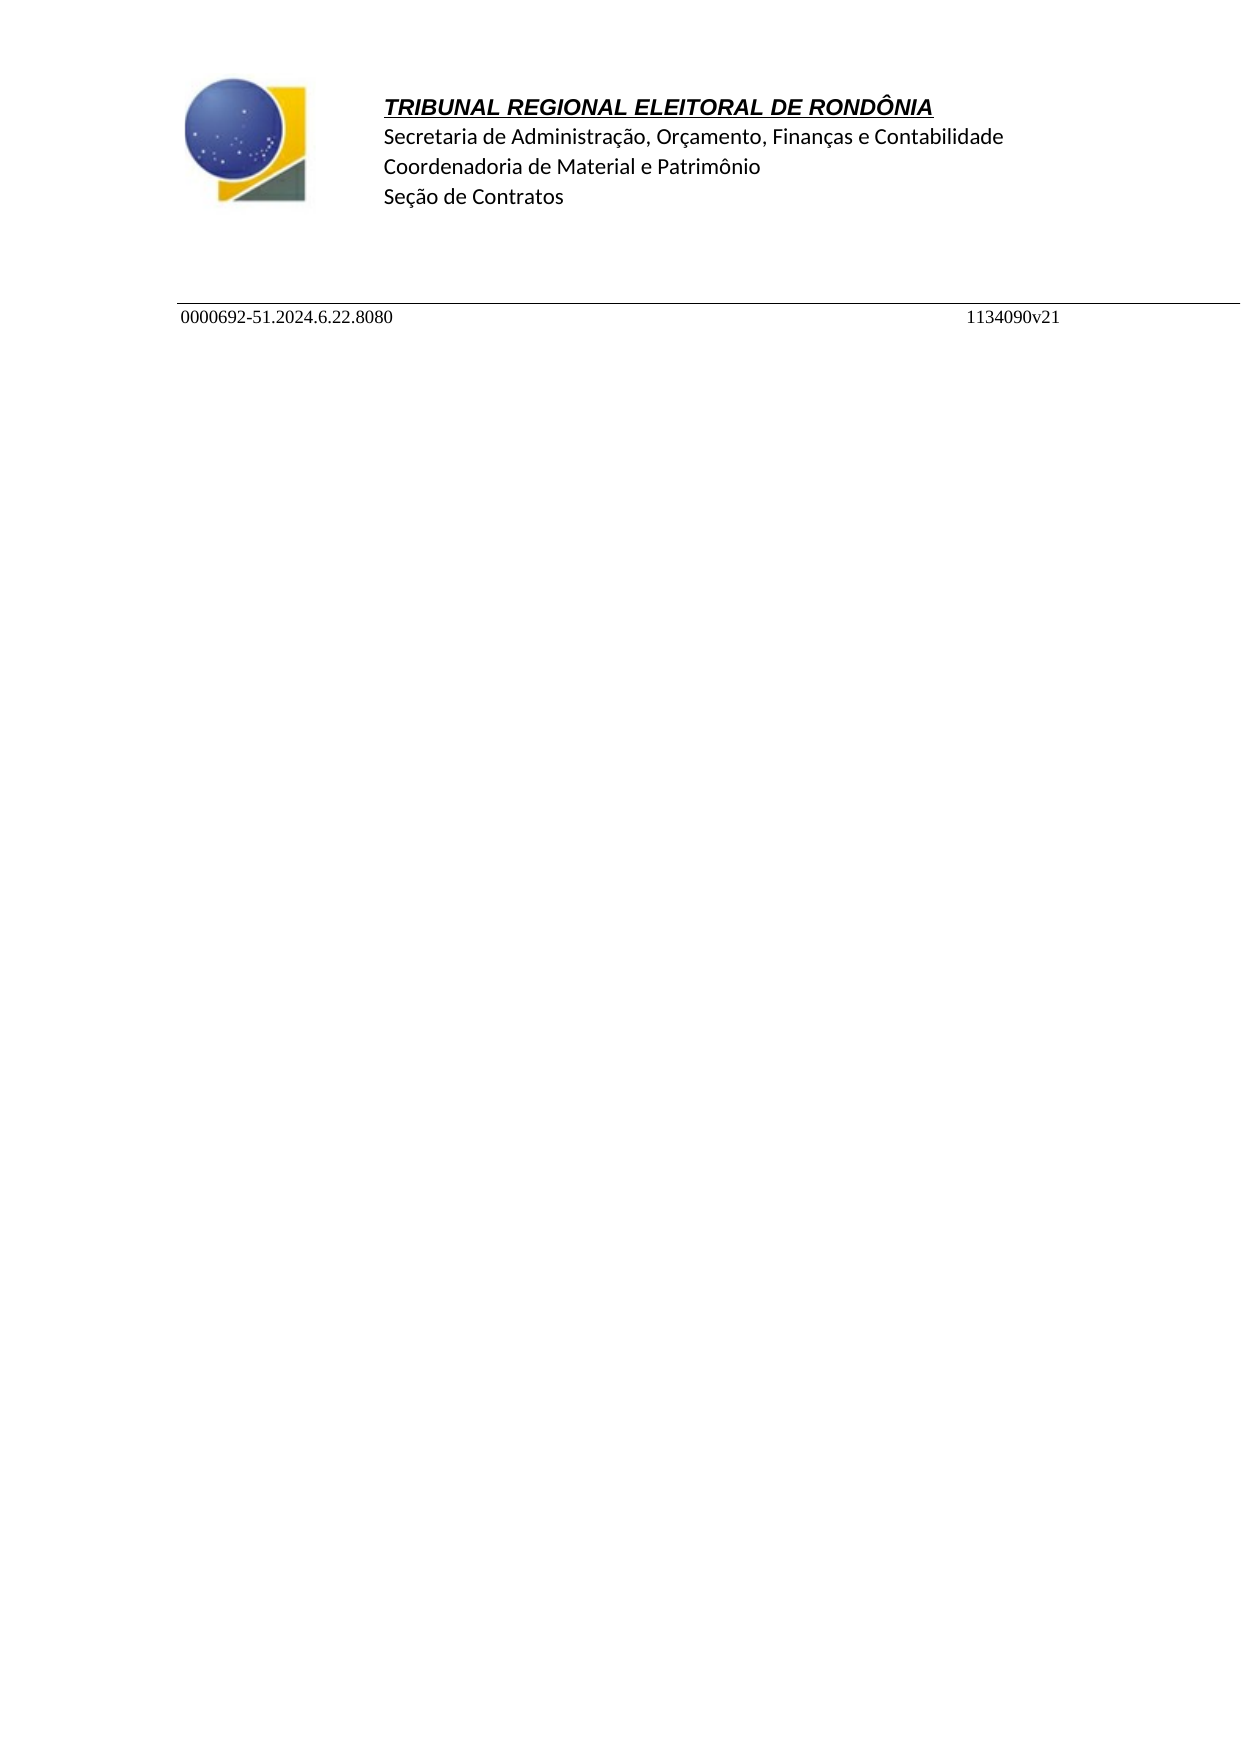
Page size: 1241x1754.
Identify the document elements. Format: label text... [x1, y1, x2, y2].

table_header 0000692-51.2024.6.22.8080 [177, 304, 620, 331]
table_header 1134090v21 [620, 304, 1063, 331]
